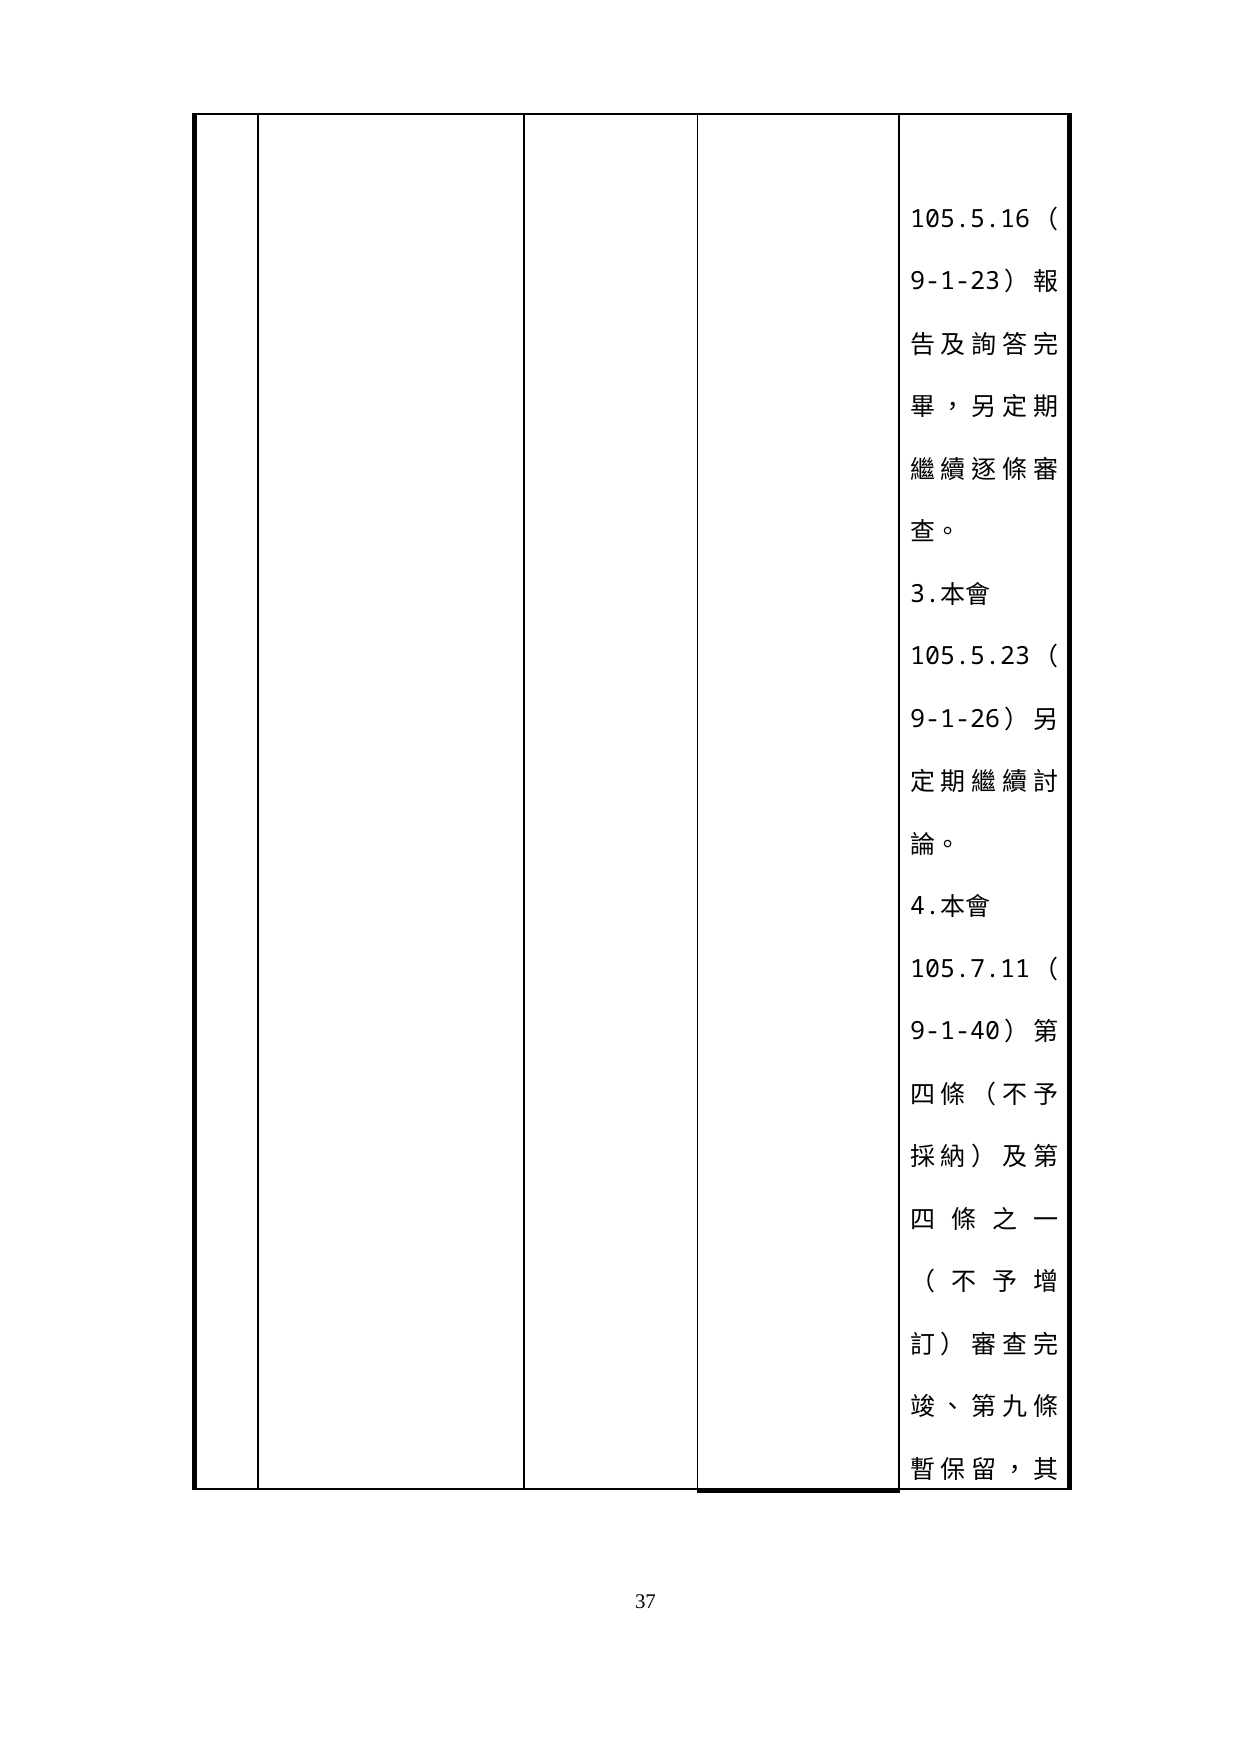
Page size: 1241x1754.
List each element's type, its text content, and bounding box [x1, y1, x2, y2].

table_cell [197, 115, 257, 1488]
table_cell [259, 115, 523, 1488]
table_cell [525, 115, 697, 1488]
table_cell [698, 115, 898, 1488]
table_cell 105.5.16（9-1-23）報告及詢答完畢，另定期繼續逐條審查。 3.本會 105.5.23（9-1-26）另定期繼續討論。 4.本會 105.7.11（9-1-40）第四條（不予採納）及第四條之一（不予增訂）審查完竣、第九條暫保留，其 [900, 115, 1067, 1488]
